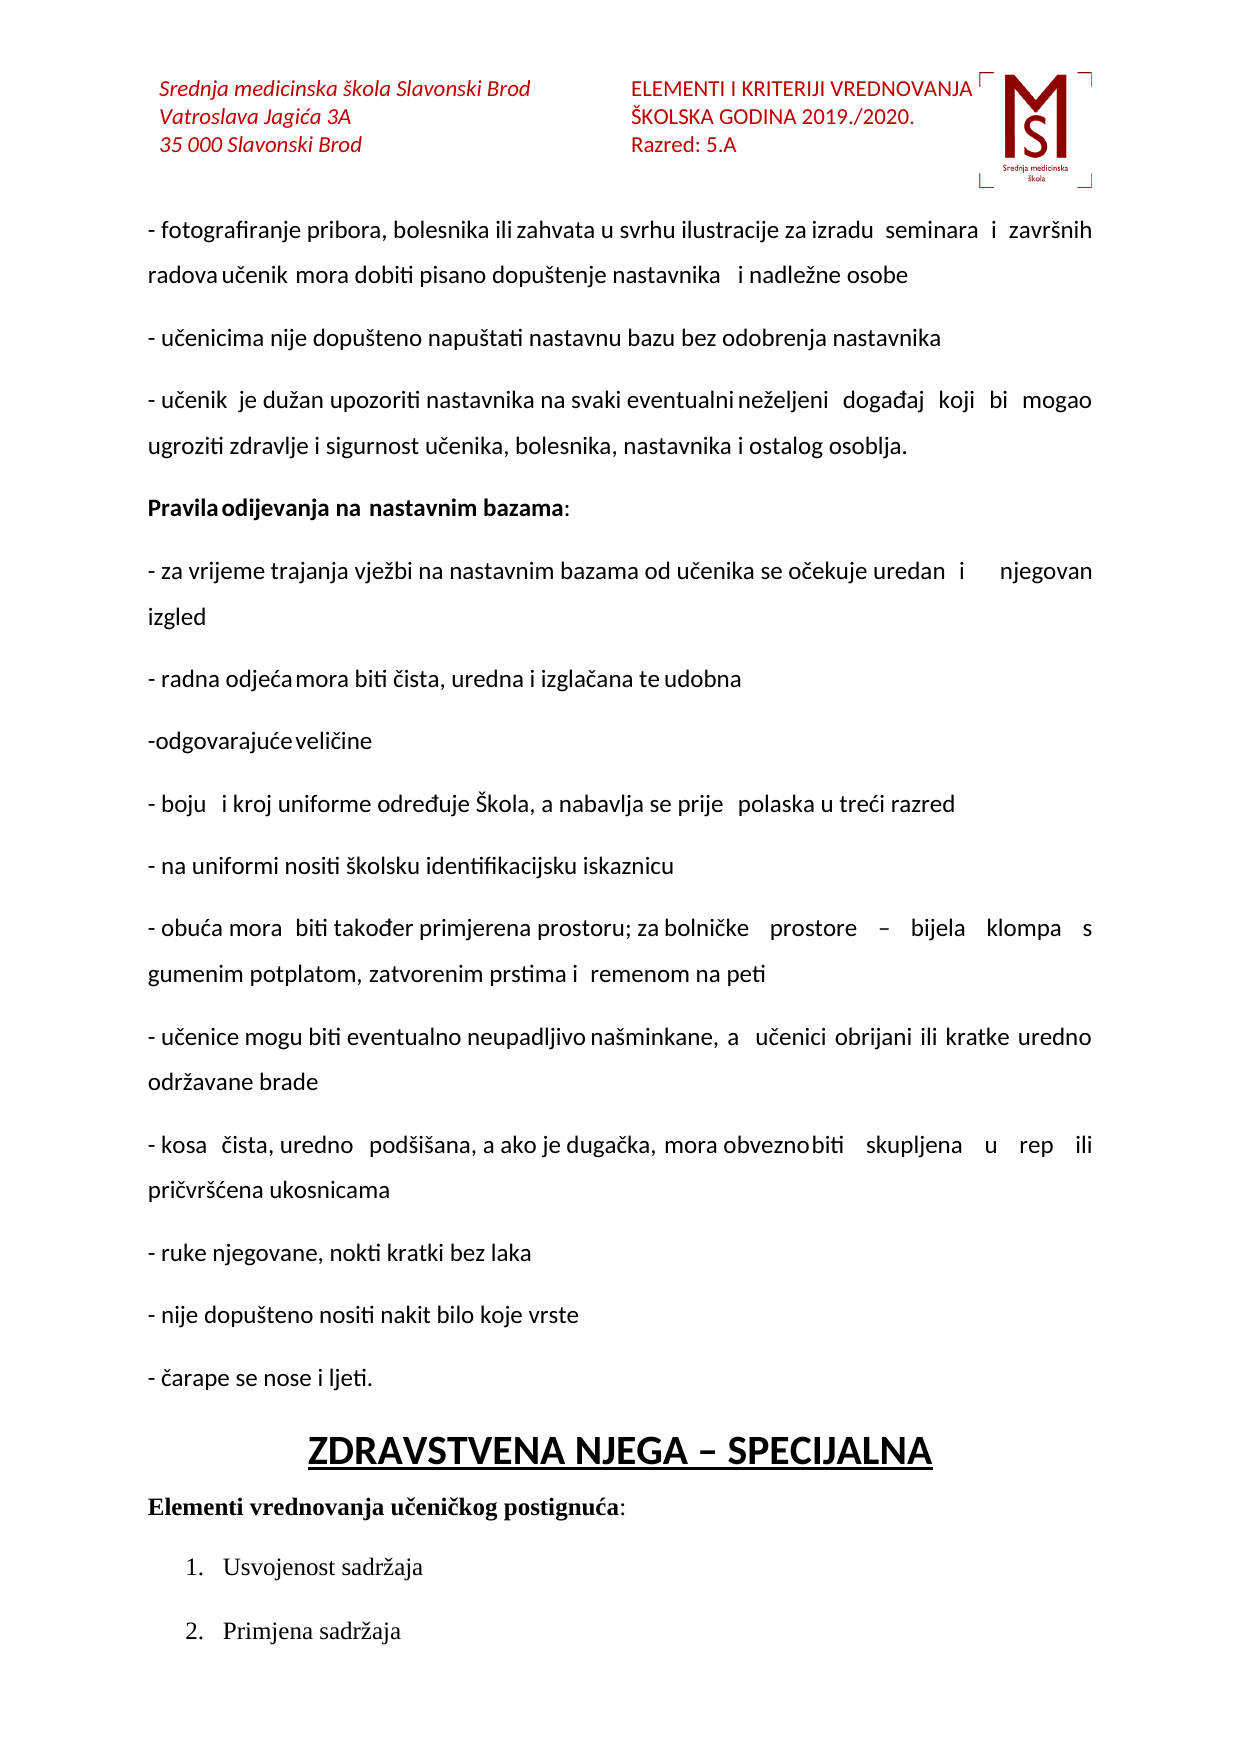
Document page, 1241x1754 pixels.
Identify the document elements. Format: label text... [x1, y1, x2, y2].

text - čarape se nose i ljeti. [148, 1362, 1093, 1392]
text - učenicima nije dopušteno napuštati nastavnu bazu bez odobrenja nastavnika [148, 322, 1093, 352]
text - radna odjeća mora biti čista, uredna i izglačana te udobna [148, 663, 1093, 693]
list Primjena sadržaja [185, 1616, 1093, 1644]
text - fotografiranje pribora, bolesnika ili zahvata u svrhu ilustracije za izradu seminara i završnih radova učenik mora dobiti pisano dopuštenje nastavnika i nadležne osobe [148, 214, 1093, 290]
text - učenice mogu biti eventualno neupadljivo našminkane, a učenici obrijani ili kratke uredno održavane brade [148, 1021, 1093, 1097]
text - za vrijeme trajanja vježbi na nastavnim bazama od učenika se očekuje uredan i njegovan izgled [148, 555, 1093, 631]
text - obuća mora biti također primjerena prostoru; za bolničke prostore – bijela klompa s gumenim potplatom, zatvorenim prstima i remenom na peti [148, 913, 1093, 989]
text Elementi vrednovanja učeničkog postignuća: [148, 1492, 1093, 1521]
text ZDRAVSTVENA NJEGA – SPECIJALNA [148, 1424, 1093, 1475]
text -odgovarajuće veličine [148, 725, 1093, 756]
text - učenik je dužan upozoriti nastavnika na svaki eventualni neželjeni događaj koji bi mogao ugroziti zdravlje i sigurnost učenika, bolesnika, nastavnika i ostalog osoblja. [148, 384, 1093, 461]
text - nije dopušteno nositi nakit bilo koje vrste [148, 1299, 1093, 1330]
list Usvojenost sadržaja [185, 1552, 1093, 1581]
text - ruke njegovane, nokti kratki bez laka [148, 1237, 1093, 1267]
text - kosa čista, uredno podšišana, a ako je dugačka, mora obvezno biti skupljena u rep ili pričvršćena ukosnicama [148, 1129, 1093, 1205]
text Pravila odijevanja na nastavnim bazama: [148, 492, 1093, 523]
text - na uniformi nositi školsku identifikacijsku iskaznicu [148, 850, 1093, 881]
text - boju i kroj uniforme određuje Škola, a nabavlja se prije polaska u treći razred [148, 788, 1093, 818]
